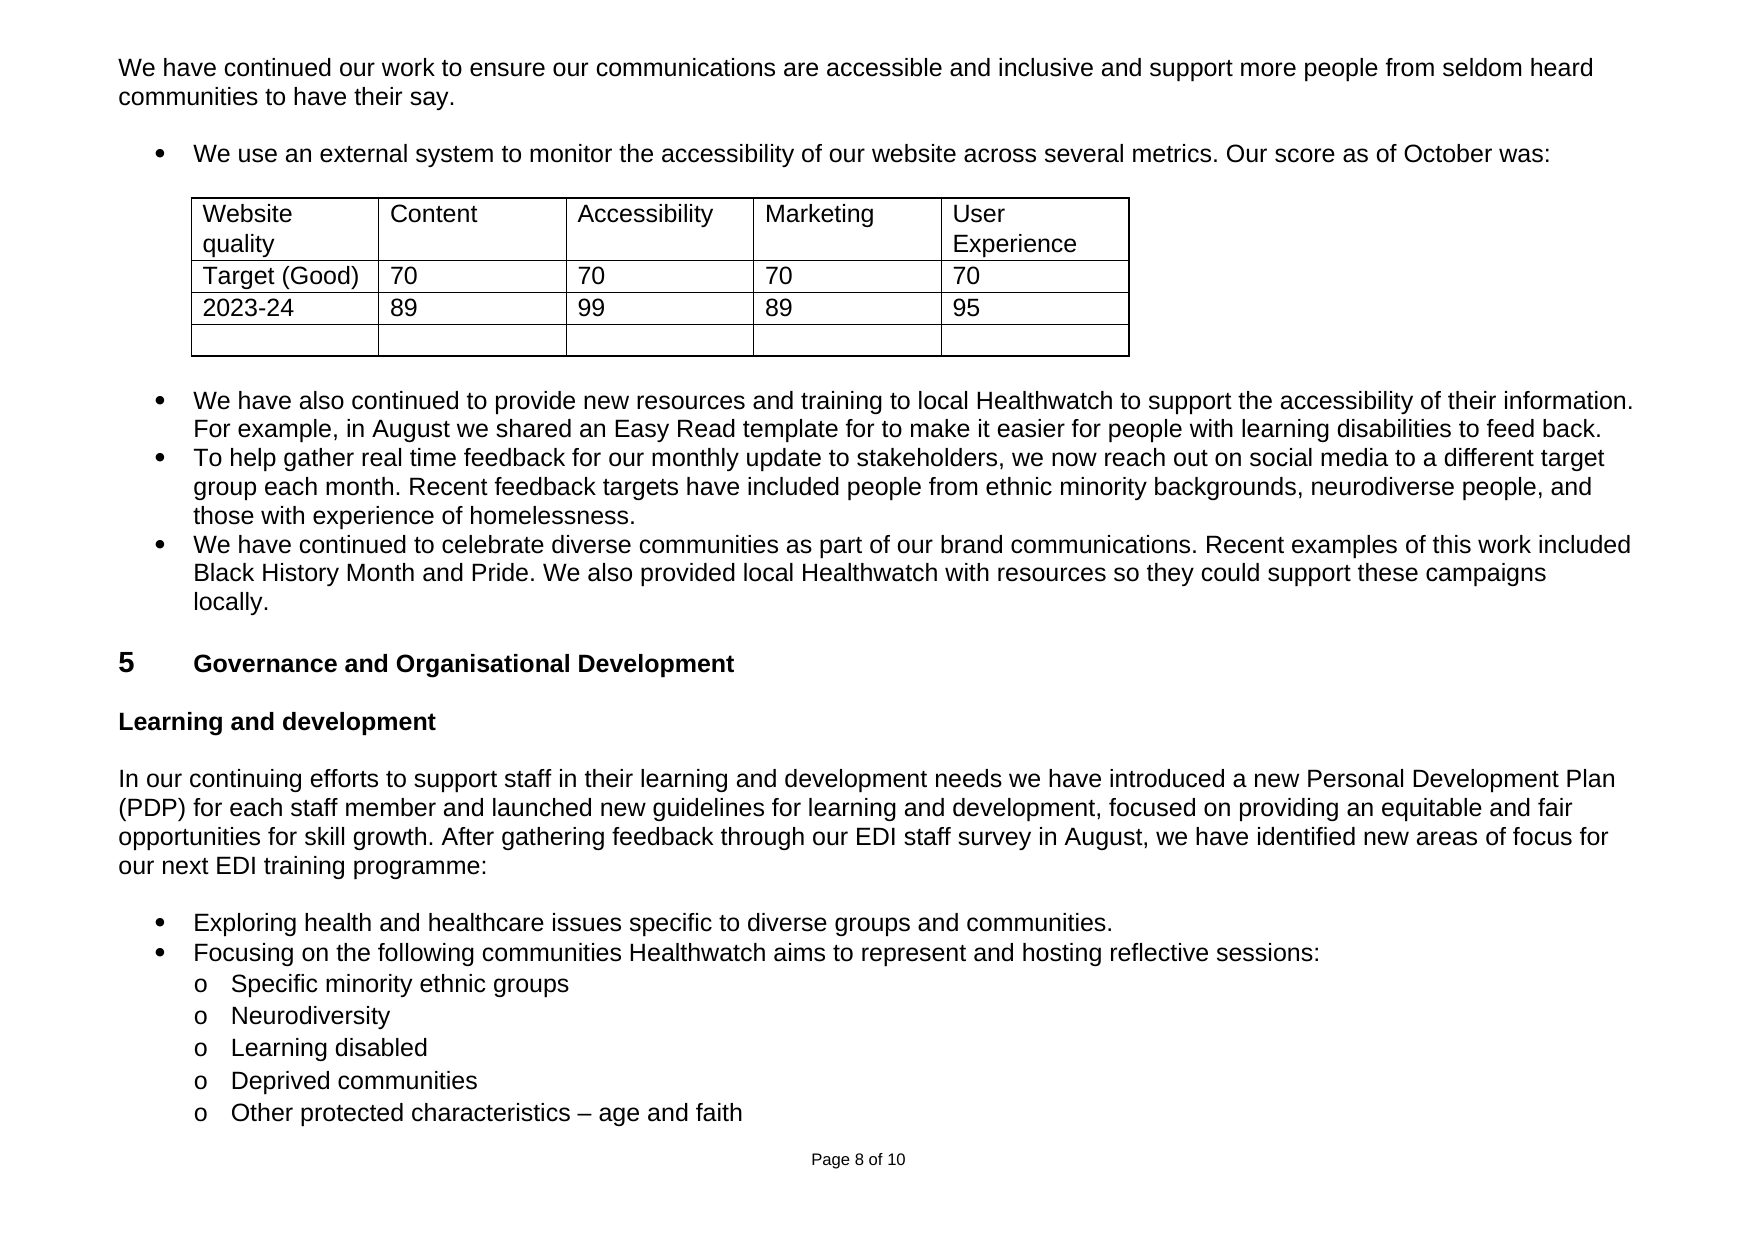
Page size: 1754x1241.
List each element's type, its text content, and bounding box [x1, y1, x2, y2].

table_cell [754, 325, 941, 355]
list Neurodiversity [193, 1001, 1636, 1032]
table_cell 70 [754, 261, 941, 292]
text We have continued our work to ensure our communications are accessible and inclusive and support more people from seldom heard communities to have their say. [118, 53, 1636, 111]
table_header Content [379, 199, 566, 260]
list Specific minority ethnic groups [193, 969, 1636, 999]
table_header Marketing [754, 199, 941, 260]
text 5 Governance and Organisational Development [118, 645, 1636, 678]
table_header Accessibility [567, 199, 753, 260]
list To help gather real time feedback for our monthly update to stakeholders, we now reach out on social media to a different target group each month. Recent feedback targets have included people from ethnic minority backgrounds, neurodiverse people, and those with experience of homelessness. [156, 443, 1636, 529]
list We use an external system to monitor the accessibility of our website across several metrics. Our score as of October was: [156, 139, 1636, 168]
table_cell 95 [942, 293, 1128, 323]
table_cell 89 [379, 293, 566, 323]
text Learning and development [118, 707, 1636, 736]
table_cell [567, 325, 753, 355]
table_cell 70 [942, 261, 1128, 292]
list Exploring health and healthcare issues specific to diverse groups and communities. [156, 908, 1636, 937]
text In our continuing efforts to support staff in their learning and development needs we have introduced a new Personal Development Plan (PDP) for each staff member and launched new guidelines for learning and development, focused on providing an equitable and fair opportunities for skill growth. After gathering feedback through our EDI staff survey in August, we have identified new areas of focus for our next EDI training programme: [118, 764, 1636, 879]
list Deprived communities [193, 1066, 1636, 1097]
list We have continued to celebrate diverse communities as part of our brand communications. Recent examples of this work included Black History Month and Pride. We also provided local Healthwatch with resources so they could support these campaigns locally. [156, 529, 1636, 616]
table_cell 70 [567, 261, 753, 292]
table_header User Experience [942, 199, 1128, 260]
list Focusing on the following communities Healthwatch aims to represent and hosting reflective sessions: [156, 938, 1636, 967]
table_cell 89 [754, 293, 941, 323]
table_header Website quality [192, 199, 378, 260]
table_cell [192, 325, 378, 355]
table_cell 2023-24 [192, 293, 378, 323]
table_cell 70 [379, 261, 566, 292]
table_cell [942, 325, 1128, 355]
list We have also continued to provide new resources and training to local Healthwatch to support the accessibility of their information. For example, in August we shared an Easy Read template for to make it easier for people with learning disabilities to feed back. [156, 386, 1636, 443]
table_cell Target (Good) [192, 261, 378, 292]
list Other protected characteristics – age and faith [193, 1098, 1636, 1129]
list Learning disabled [193, 1033, 1636, 1064]
table_cell 99 [567, 293, 753, 323]
table_cell [379, 325, 566, 355]
